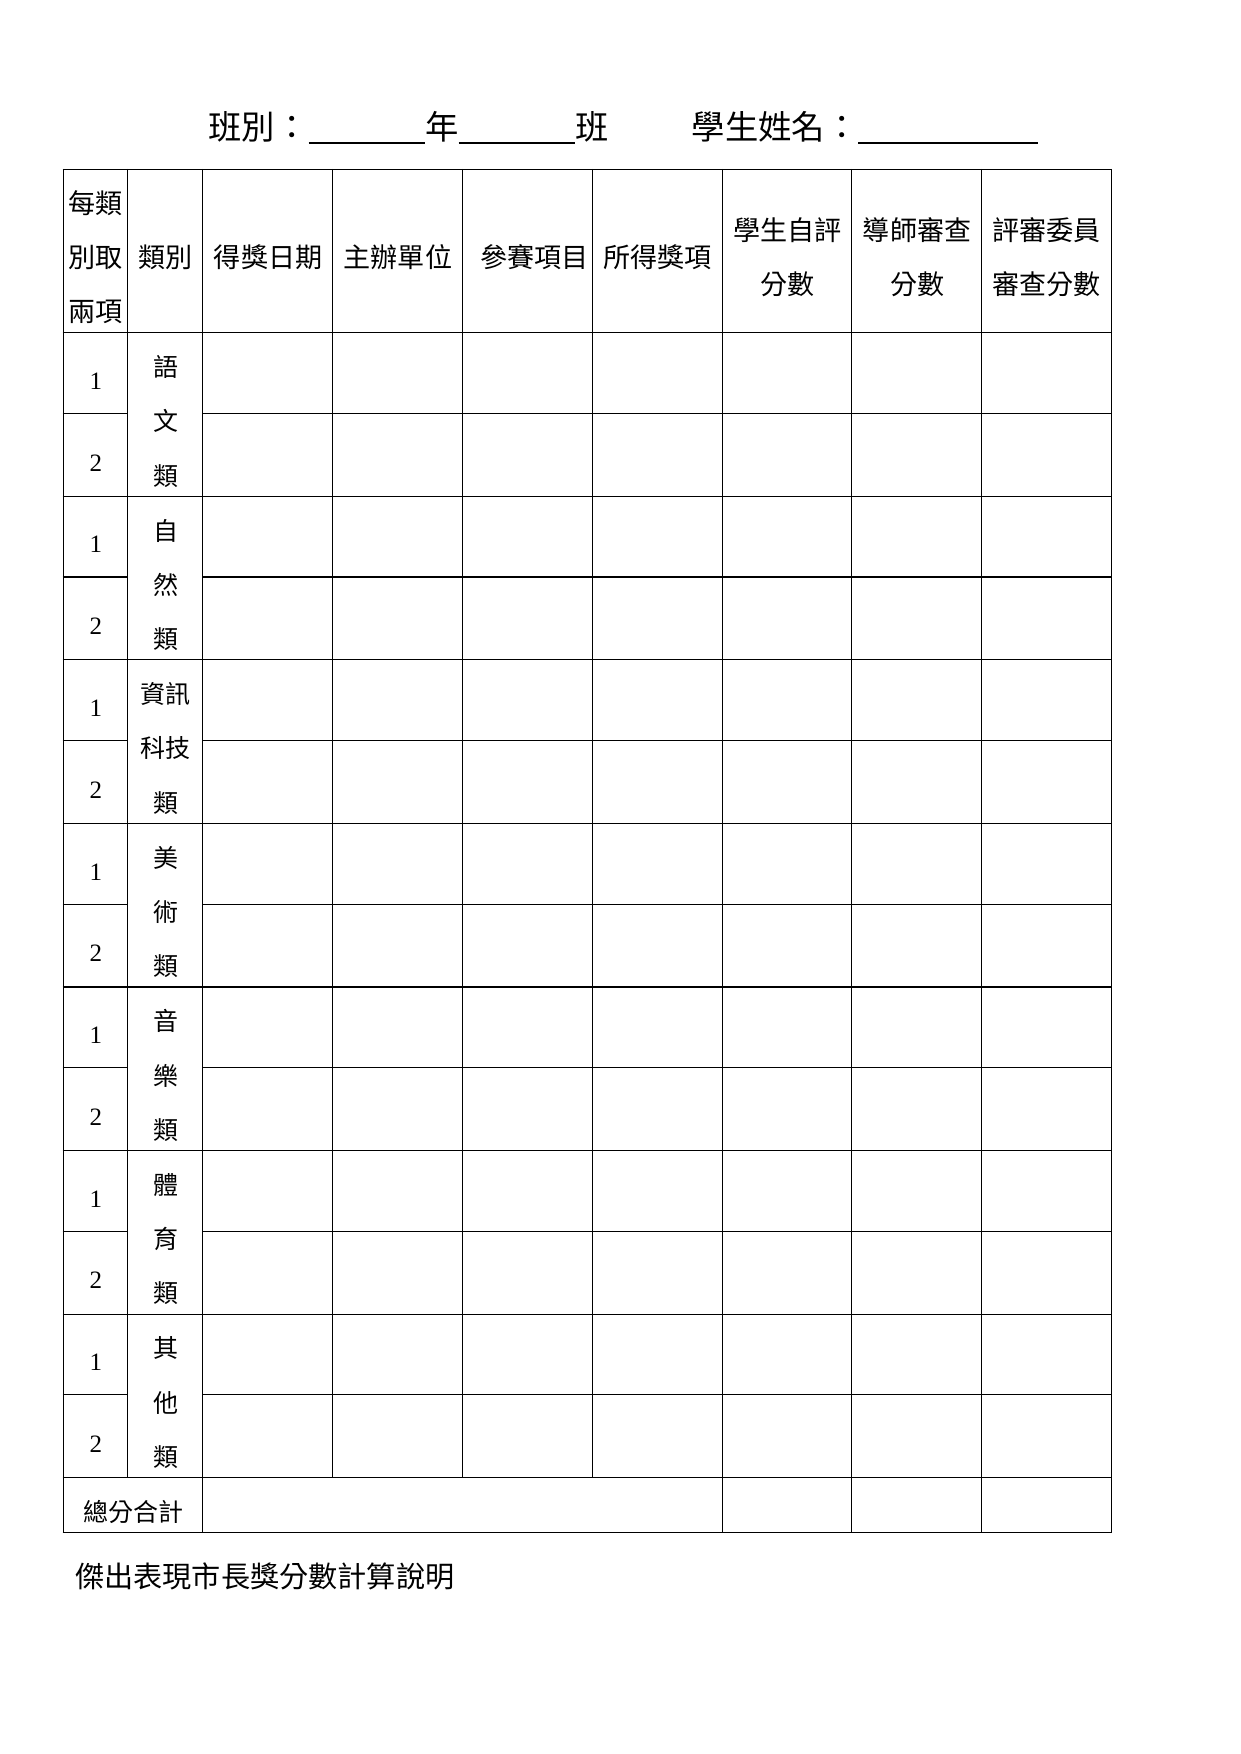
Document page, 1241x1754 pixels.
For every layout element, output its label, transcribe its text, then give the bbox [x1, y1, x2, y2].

table_cell [593, 824, 722, 903]
table_cell [982, 660, 1111, 740]
table_cell [723, 741, 851, 823]
table_cell [852, 660, 981, 740]
table_cell [723, 578, 851, 659]
table_cell [982, 741, 1111, 823]
table_cell [333, 497, 462, 576]
table_cell [982, 1151, 1111, 1231]
table_cell [463, 1232, 592, 1313]
table_cell [463, 741, 592, 823]
table_cell [593, 333, 722, 413]
table_cell [852, 905, 981, 986]
table_cell [593, 988, 722, 1067]
table_cell 2 [64, 1395, 127, 1477]
table_cell [593, 1232, 722, 1313]
table_cell 2 [64, 905, 127, 986]
table_cell [333, 333, 462, 413]
table_cell [593, 905, 722, 986]
table_cell [852, 1478, 981, 1532]
table_cell [203, 1068, 332, 1150]
table_cell [723, 414, 851, 496]
table_cell 2 [64, 414, 127, 496]
table_cell 1 [64, 824, 127, 903]
table_cell [203, 578, 332, 659]
table_cell [593, 497, 722, 576]
table_cell [203, 497, 332, 576]
table_cell [463, 1315, 592, 1394]
table_cell [203, 414, 332, 496]
table_cell 總分合計 [64, 1478, 202, 1532]
table_cell 1 [64, 660, 127, 740]
table_cell [333, 1315, 462, 1394]
table_cell [982, 414, 1111, 496]
table_cell [852, 988, 981, 1067]
table_cell [333, 1395, 462, 1477]
table_cell [723, 497, 851, 576]
table_cell 2 [64, 1232, 127, 1313]
table_cell 資訊科技 類 [128, 660, 202, 823]
table_cell [723, 1068, 851, 1150]
table_cell [463, 414, 592, 496]
table_cell [723, 1315, 851, 1394]
table_cell [463, 988, 592, 1067]
table_cell [852, 497, 981, 576]
table_cell [982, 1478, 1111, 1532]
table_cell [982, 988, 1111, 1067]
table_cell [852, 824, 981, 903]
table_cell [852, 741, 981, 823]
table_cell [982, 578, 1111, 659]
table_cell [463, 1395, 592, 1477]
table_header 類別 [128, 170, 202, 332]
table_header 得獎日期 [203, 170, 332, 332]
table_header 所得獎項 [593, 170, 722, 332]
table_cell [852, 1232, 981, 1313]
table_cell [852, 1151, 981, 1231]
table_cell [463, 497, 592, 576]
table_cell [852, 414, 981, 496]
table_header 參賽項目 [463, 170, 592, 332]
table_cell [203, 333, 332, 413]
table_cell [593, 414, 722, 496]
text 班別： 年 班 學生姓名： [75, 96, 1165, 150]
table_cell [203, 988, 332, 1067]
table_cell [333, 1151, 462, 1231]
table_cell [333, 741, 462, 823]
table_cell [333, 905, 462, 986]
table_cell 1 [64, 1315, 127, 1394]
table_cell [852, 1068, 981, 1150]
table_cell 自 然 類 [128, 497, 202, 659]
table_cell 1 [64, 1151, 127, 1231]
table_cell [593, 1151, 722, 1231]
table_cell [982, 333, 1111, 413]
table_cell [982, 1068, 1111, 1150]
table_cell [333, 660, 462, 740]
table_cell [852, 333, 981, 413]
table_cell 2 [64, 578, 127, 659]
table_cell [333, 988, 462, 1067]
table_cell [593, 1395, 722, 1477]
table_cell [982, 1395, 1111, 1477]
table_cell [593, 578, 722, 659]
table_cell [463, 824, 592, 903]
text 傑出表現市長獎分數計算說明 [75, 1533, 1165, 1596]
table_cell [593, 660, 722, 740]
table_cell [723, 1478, 851, 1532]
table_cell 其 他 類 [128, 1315, 202, 1477]
table_cell [333, 414, 462, 496]
table_cell [982, 905, 1111, 986]
table_cell [203, 905, 332, 986]
table_cell 體 育 類 [128, 1151, 202, 1313]
table_cell [852, 1315, 981, 1394]
table_cell [593, 741, 722, 823]
table_cell [333, 578, 462, 659]
table_cell [463, 660, 592, 740]
table_cell [723, 824, 851, 903]
table_cell [852, 578, 981, 659]
table_cell [463, 333, 592, 413]
table_cell [593, 1315, 722, 1394]
table_cell [463, 578, 592, 659]
table_cell [203, 1478, 722, 1532]
table_header 導師審查分數 [852, 170, 981, 332]
table_header 學生自評 分數 [723, 170, 851, 332]
table_cell [203, 741, 332, 823]
table_cell [463, 905, 592, 986]
table_cell [723, 1232, 851, 1313]
table_cell 2 [64, 741, 127, 823]
table_cell 美 術 類 [128, 824, 202, 986]
table_cell [203, 824, 332, 903]
table_cell [593, 1068, 722, 1150]
table_cell 語 文 類 [128, 333, 202, 496]
table_cell [982, 824, 1111, 903]
table_cell [333, 1232, 462, 1313]
table_cell [723, 333, 851, 413]
table_cell [982, 497, 1111, 576]
table_cell 2 [64, 1068, 127, 1150]
table_cell [982, 1232, 1111, 1313]
table_cell 音 樂 類 [128, 988, 202, 1150]
table_cell [203, 1151, 332, 1231]
table_cell 1 [64, 333, 127, 413]
table_cell [852, 1395, 981, 1477]
table_cell 1 [64, 497, 127, 576]
table_cell [463, 1068, 592, 1150]
table_cell 1 [64, 988, 127, 1067]
table_cell [723, 1395, 851, 1477]
table_cell [723, 905, 851, 986]
table_cell [982, 1315, 1111, 1394]
table_cell [333, 1068, 462, 1150]
table_cell [203, 1395, 332, 1477]
table_cell [723, 1151, 851, 1231]
table_cell [723, 660, 851, 740]
table_header 評審委員審查分數 [982, 170, 1111, 332]
table_cell [203, 660, 332, 740]
table_cell [203, 1315, 332, 1394]
table_cell [463, 1151, 592, 1231]
table_header 主辦單位 [333, 170, 462, 332]
table_header 每類別取兩項 [64, 170, 127, 332]
table_cell [333, 824, 462, 903]
table_cell [203, 1232, 332, 1313]
table_cell [723, 988, 851, 1067]
